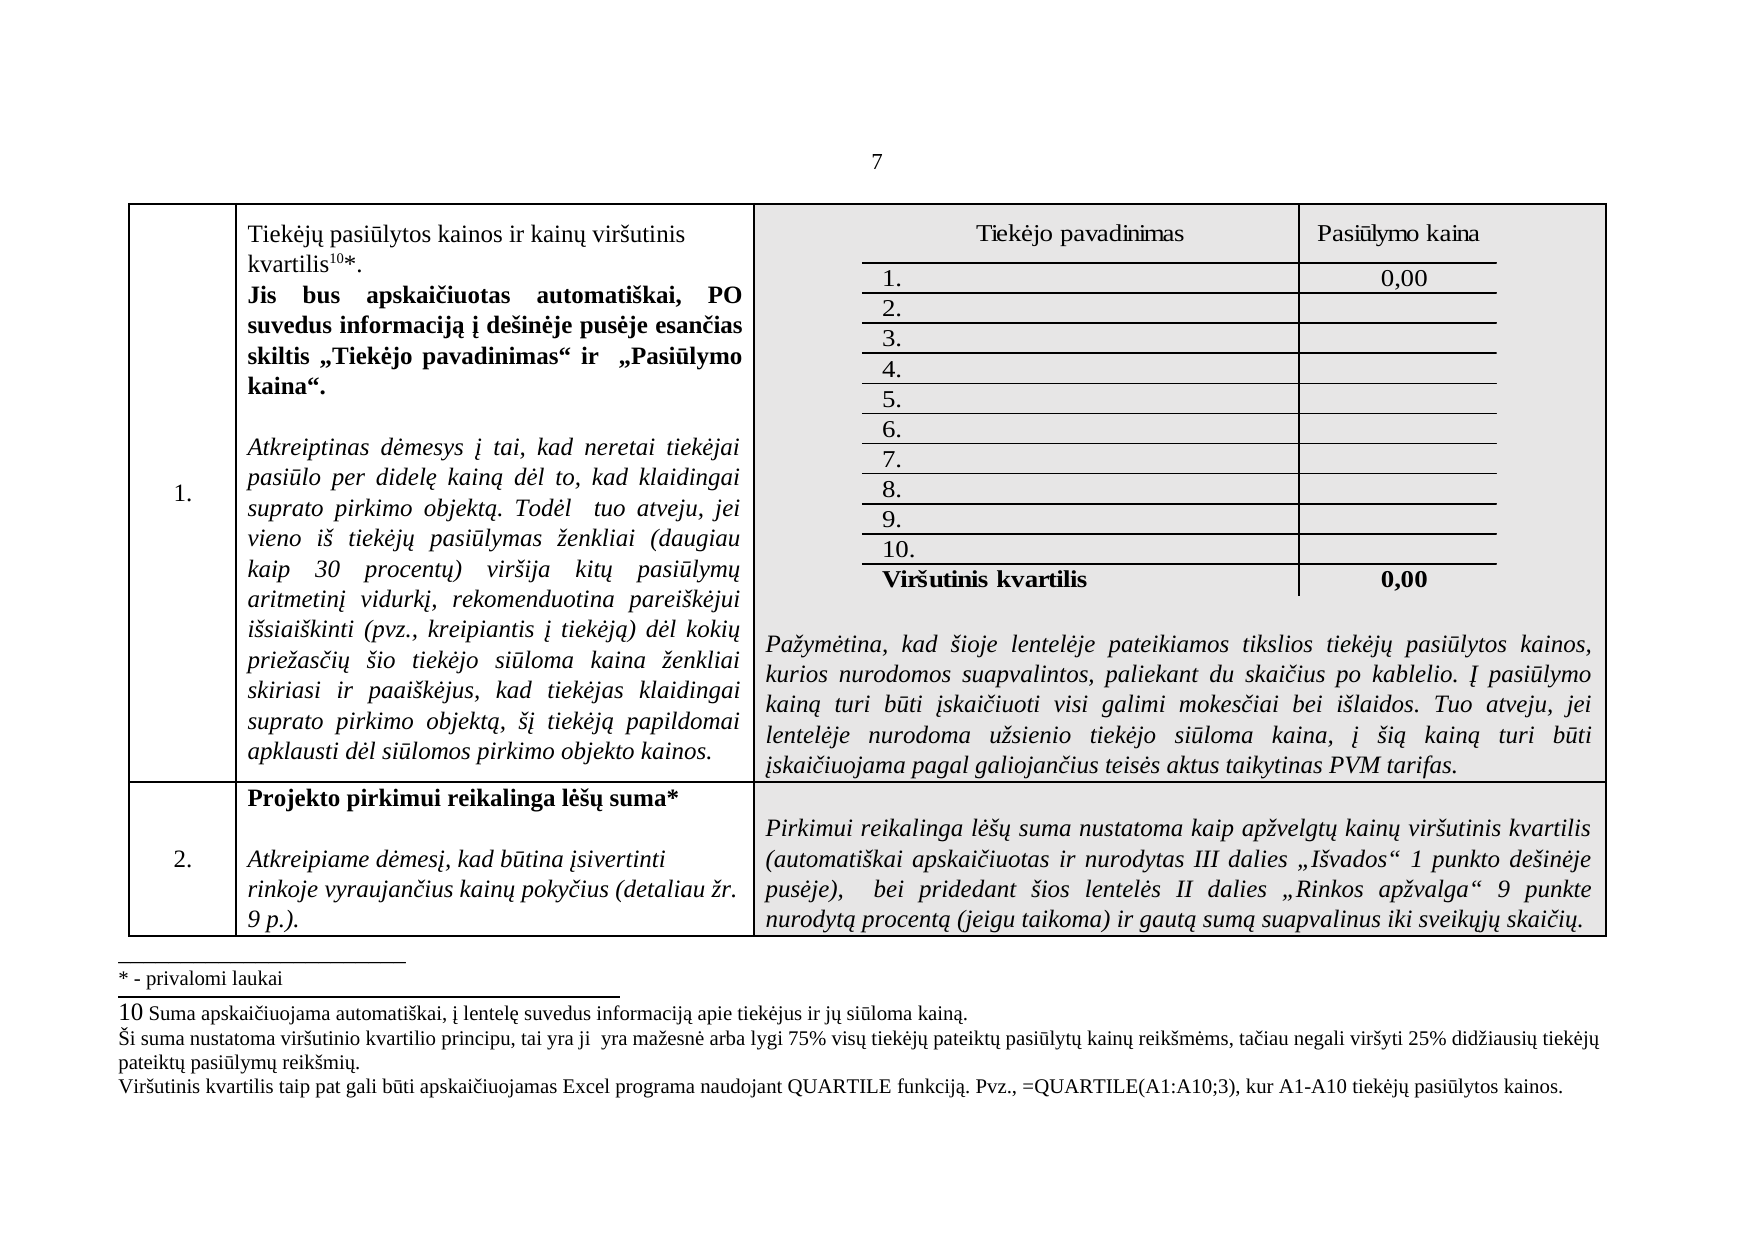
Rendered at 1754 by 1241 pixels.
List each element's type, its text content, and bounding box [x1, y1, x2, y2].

table_cell Tiekėjų pasiūlytos kainos ir kainų viršutinis kvartilis*. Jis bus apskaičiuotas automatiškai, PO suvedus informaciją į dešinėje pusėje esančias skiltis „Tiekėjo pavadinimas“ ir „Pasiūlymo kaina“. Atkreiptinas dėmesys į tai, kad neretai tiekėjai pasiūlo per didelę kainą dėl to, kad klaidingai suprato pirkimo objektą. Todėl tuo atveju, jei vieno iš tiekėjų pasiūlymas ženkliai (daugiau kaip 30 procentų) viršija kitų pasiūlymų aritmetinį vidurkį, rekomenduotina pareiškėjui išsiaiškinti (pvz., kreipiantis į tiekėją) dėl kokių priežasčių šio tiekėjo siūloma kaina ženkliai skiriasi ir paaiškėjus, kad tiekėjas klaidingai suprato pirkimo objektą, šį tiekėją papildomai apklausti dėl siūlomos pirkimo objekto kainos. [237, 205, 753, 781]
table_cell Projekto pirkimui reikalinga lėšų suma* Atkreipiame dėmesį, kad būtina įsivertinti rinkoje vyraujančius kainų pokyčius (detaliau žr. 9 p.). [237, 783, 753, 935]
table_cell Pažymėtina, kad šioje lentelėje pateikiamos tikslios tiekėjų pasiūlytos kainos, kurios nurodomos suapvalintos, paliekant du skaičius po kablelio. Į pasiūlymo kainą turi būti įskaičiuoti visi galimi mokesčiai bei išlaidos. Tuo atveju, jei lentelėje nurodoma užsienio tiekėjo siūloma kaina, į šią kainą turi būti įskaičiuojama pagal galiojančius teisės aktus taikytinas PVM tarifas. [755, 205, 1605, 781]
table_cell 2. [130, 783, 235, 935]
table_cell 1. [130, 205, 235, 781]
table_cell Pirkimui reikalinga lėšų suma nustatoma kaip apžvelgtų kainų viršutinis kvartilis (automatiškai apskaičiuotas ir nurodytas III dalies „Išvados“ 1 punkto dešinėje pusėje), bei pridedant šios lentelės II dalies „Rinkos apžvalga“ 9 punkte nurodytą procentą (jeigu taikoma) ir gautą sumą suapvalinus iki sveikųjų skaičių. [755, 783, 1605, 935]
text * - privalomi laukai [118, 966, 1636, 990]
text _______________________ [118, 937, 1636, 966]
